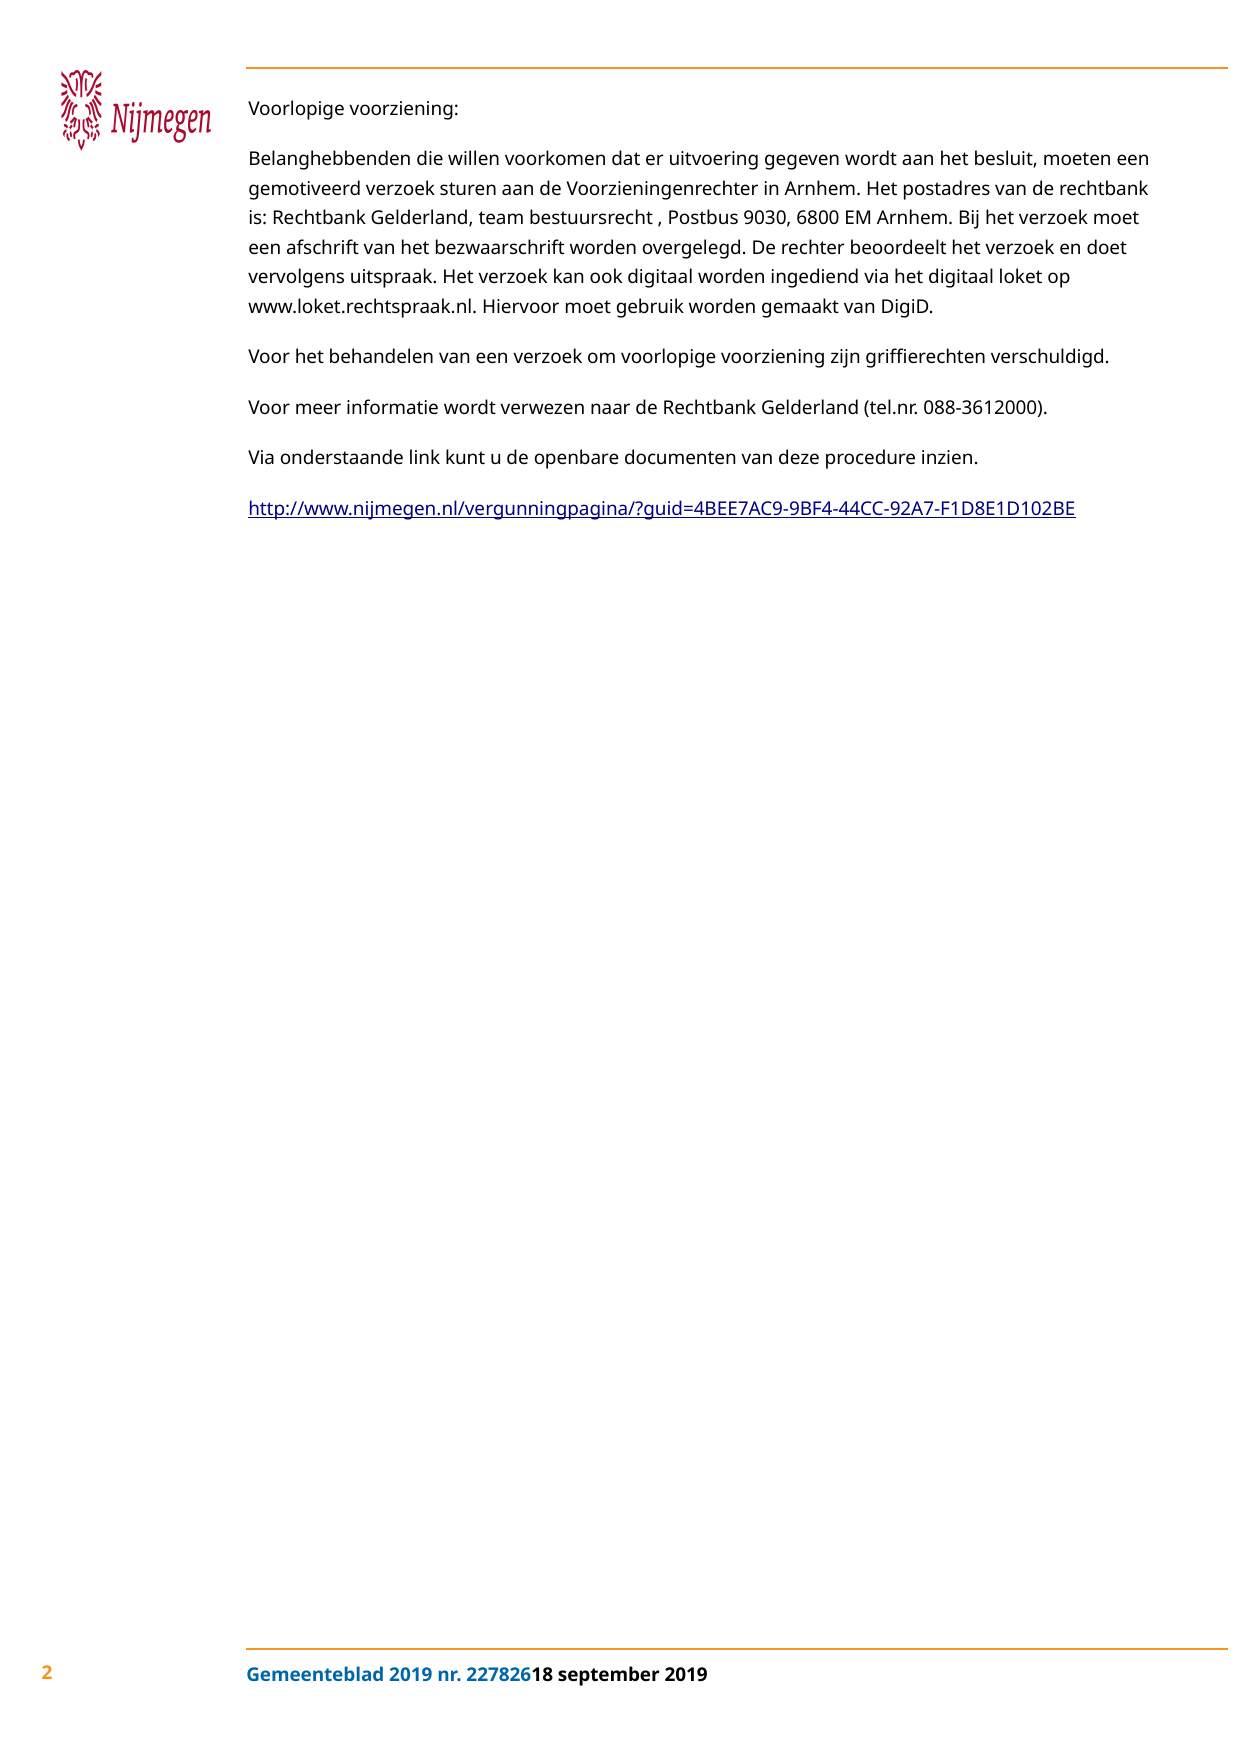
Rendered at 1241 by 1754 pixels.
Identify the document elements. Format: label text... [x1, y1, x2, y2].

picture [41, 47, 231, 172]
text http://www.nijmegen.nl/vergunningpagina/?guid=4BEE7AC9-9BF4-44CC-92A7-F1D8E1D102BE [248, 495, 1152, 521]
text Via onderstaande link kunt u de openbare documenten van deze procedure inzien. [248, 444, 1152, 470]
text Voorlopige voorziening: [248, 95, 1152, 121]
text Voor meer informatie wordt verwezen naar de Rechtbank Gelderland (tel.nr. 088-3612000). [248, 394, 1152, 420]
text Voor het behandelen van een verzoek om voorlopige voorziening zijn griffierechten verschuldigd. [248, 343, 1152, 369]
text Belanghebbenden die willen voorkomen dat er uitvoering gegeven wordt aan het besluit, moeten een gemotiveerd verzoek sturen aan de Voorzieningenrechter in Arnhem. Het postadres van de rechtbank is: Rechtbank Gelderland, team bestuursrecht , Postbus 9030, 6800 EM Arnhem. Bij het verzoek moet een afschrift van het bezwaarschrift worden overgelegd. De rechter beoordeelt het verzoek en doet vervolgens uitspraak. Het verzoek kan ook digitaal worden ingediend via het digitaal loket op www.loket.rechtspraak.nl. Hiervoor moet gebruik worden gemaakt van DigiD. [248, 145, 1152, 319]
